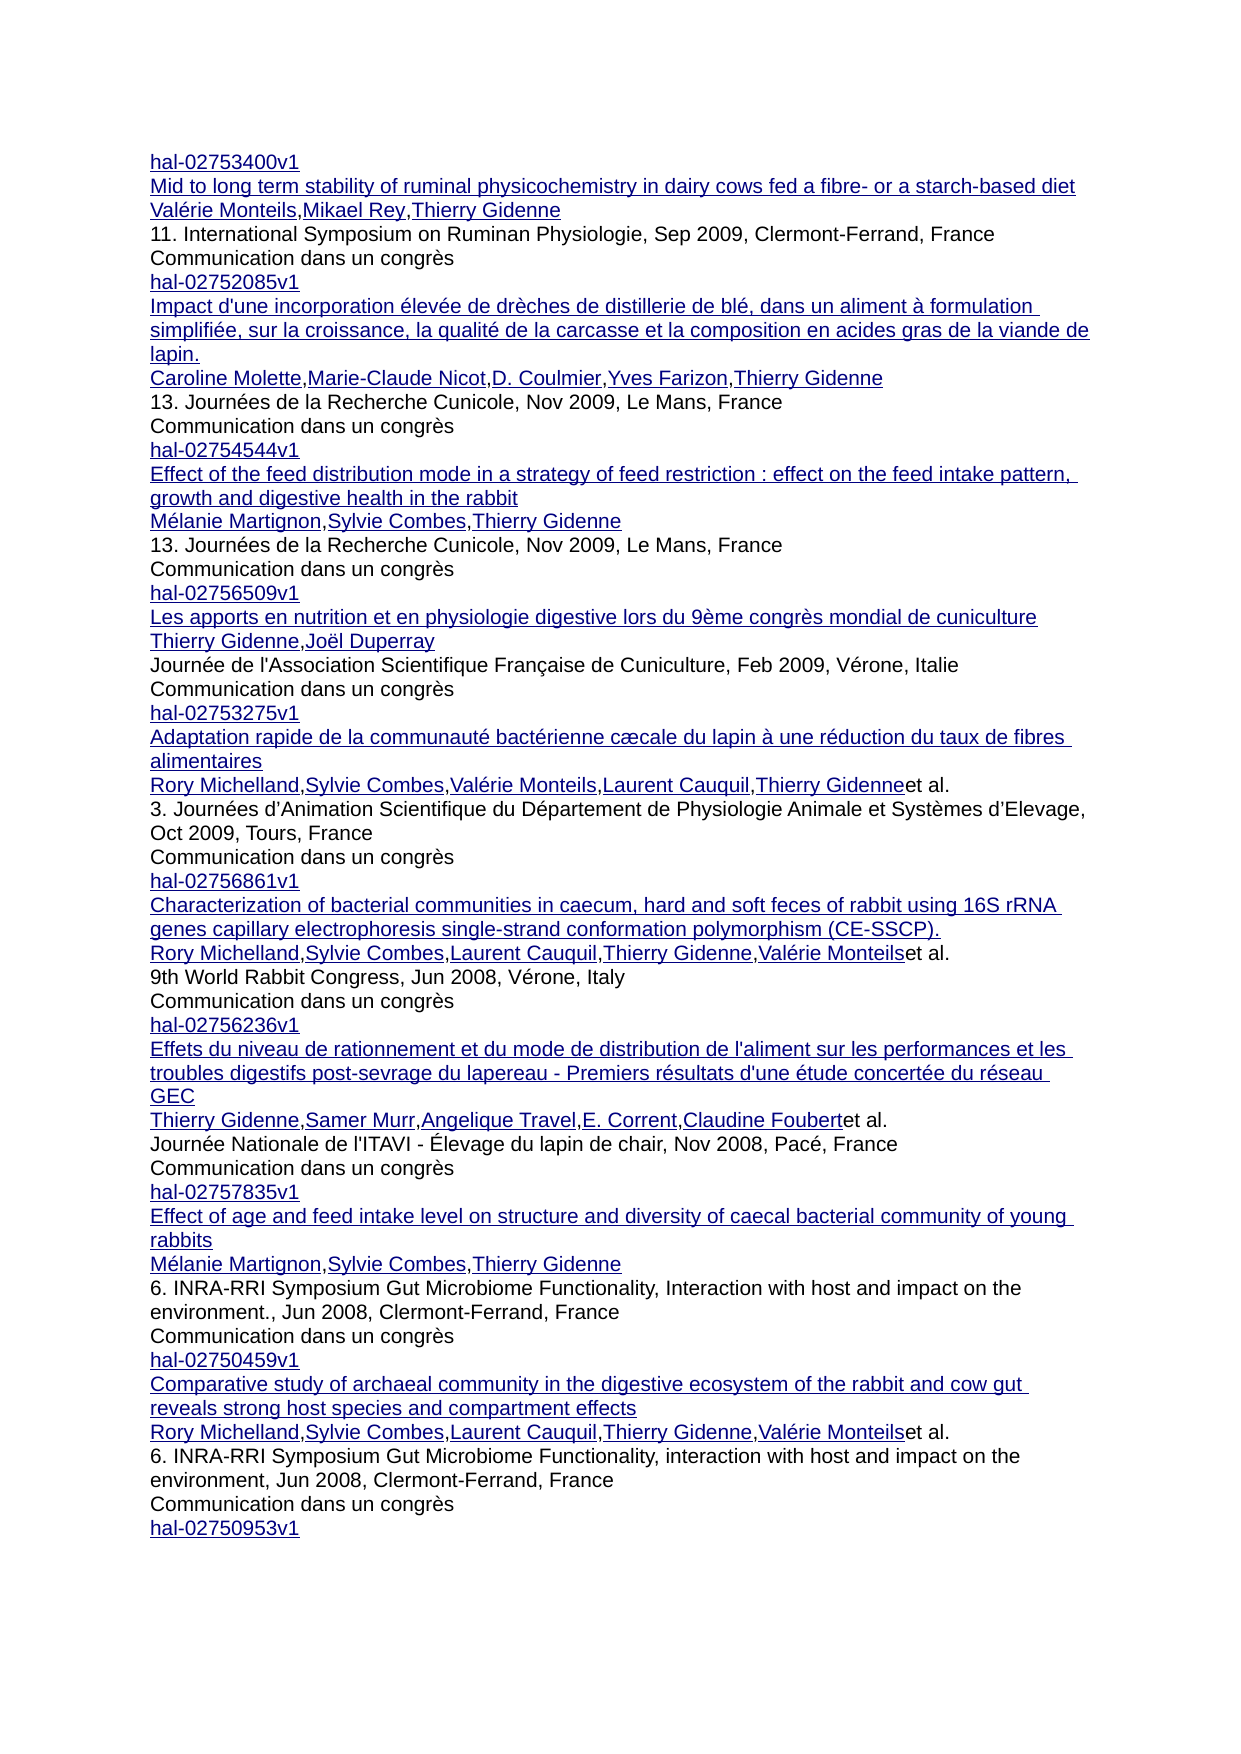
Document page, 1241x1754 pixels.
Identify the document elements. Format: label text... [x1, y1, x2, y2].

table_cell Characterization of bacterial communities in caecum, hard and soft feces of rabbit using 16S rRNA genes capillary electrophoresis single-strand conformation polymorphism (CE-SSCP). Rory Michelland,Sylvie Combes,Laurent Cauquil,Thierry Gidenne,Valérie Monteilset al. 9th World Rabbit Congress, Jun 2008, Vérone, Italy Communication dans un congrès hal-02756236v1 [150, 893, 1090, 1036]
table_cell hal-02753400v1 [150, 150, 1090, 174]
table_cell Les apports en nutrition et en physiologie digestive lors du 9ème congrès mondial de cuniculture Thierry Gidenne,Joël Duperray Journée de l'Association Scientifique Française de Cuniculture, Feb 2009, Vérone, Italie Communication dans un congrès hal-02753275v1 [150, 605, 1090, 725]
table_cell lapin. Caroline Molette,Marie-Claude Nicot,D. Coulmier,Yves Farizon,Thierry Gidenne 13. Journées de la Recherche Cunicole, Nov 2009, Le Mans, France Communication dans un congrès hal-02754544v1 [150, 340, 1090, 461]
table_cell Impact d'une incorporation élevée de drèches de distillerie de blé, dans un aliment à formulation simplifiée, sur la croissance, la qualité de la carcasse et la composition en acides gras de la viande de [150, 294, 1090, 339]
table_cell Mid to long term stability of ruminal physicochemistry in dairy cows fed a fibre- or a starch-based diet Valérie Monteils,Mikael Rey,Thierry Gidenne 11. International Symposium on Ruminan Physiologie, Sep 2009, Clermont-Ferrand, France Communication dans un congrès hal-02752085v1 [150, 174, 1090, 294]
table_cell Effect of age and feed intake level on structure and diversity of caecal bacterial community of young rabbits Mélanie Martignon,Sylvie Combes,Thierry Gidenne 6. INRA-RRI Symposium Gut Microbiome Functionality, Interaction with host and impact on the environment., Jun 2008, Clermont-Ferrand, France Communication dans un congrès hal-02750459v1 [150, 1204, 1090, 1372]
table_cell Effets du niveau de rationnement et du mode de distribution de l'aliment sur les performances et les troubles digestifs post-sevrage du lapereau - Premiers résultats d'une étude concertée du réseau GEC Thierry Gidenne,Samer Murr,Angelique Travel,E. Corrent,Claudine Foubertet al. Journée Nationale de l'ITAVI - Élevage du lapin de chair, Nov 2008, Pacé, France Communication dans un congrès hal-02757835v1 [150, 1036, 1090, 1204]
table_cell Adaptation rapide de la communauté bactérienne cæcale du lapin à une réduction du taux de fibres alimentaires Rory Michelland,Sylvie Combes,Valérie Monteils,Laurent Cauquil,Thierry Gidenneet al. 3. Journées d’Animation Scientifique du Département de Physiologie Animale et Systèmes d’Elevage, Oct 2009, Tours, France Communication dans un congrès hal-02756861v1 [150, 725, 1090, 893]
table_cell Comparative study of archaeal community in the digestive ecosystem of the rabbit and cow gut reveals strong host species and compartment effects Rory Michelland,Sylvie Combes,Laurent Cauquil,Thierry Gidenne,Valérie Monteilset al. 6. INRA-RRI Symposium Gut Microbiome Functionality, interaction with host and impact on the environment, Jun 2008, Clermont-Ferrand, France Communication dans un congrès hal-02750953v1 [150, 1372, 1090, 1539]
table_cell Effect of the feed distribution mode in a strategy of feed restriction : effect on the feed intake pattern, growth and digestive health in the rabbit Mélanie Martignon,Sylvie Combes,Thierry Gidenne 13. Journées de la Recherche Cunicole, Nov 2009, Le Mans, France Communication dans un congrès hal-02756509v1 [150, 461, 1090, 605]
